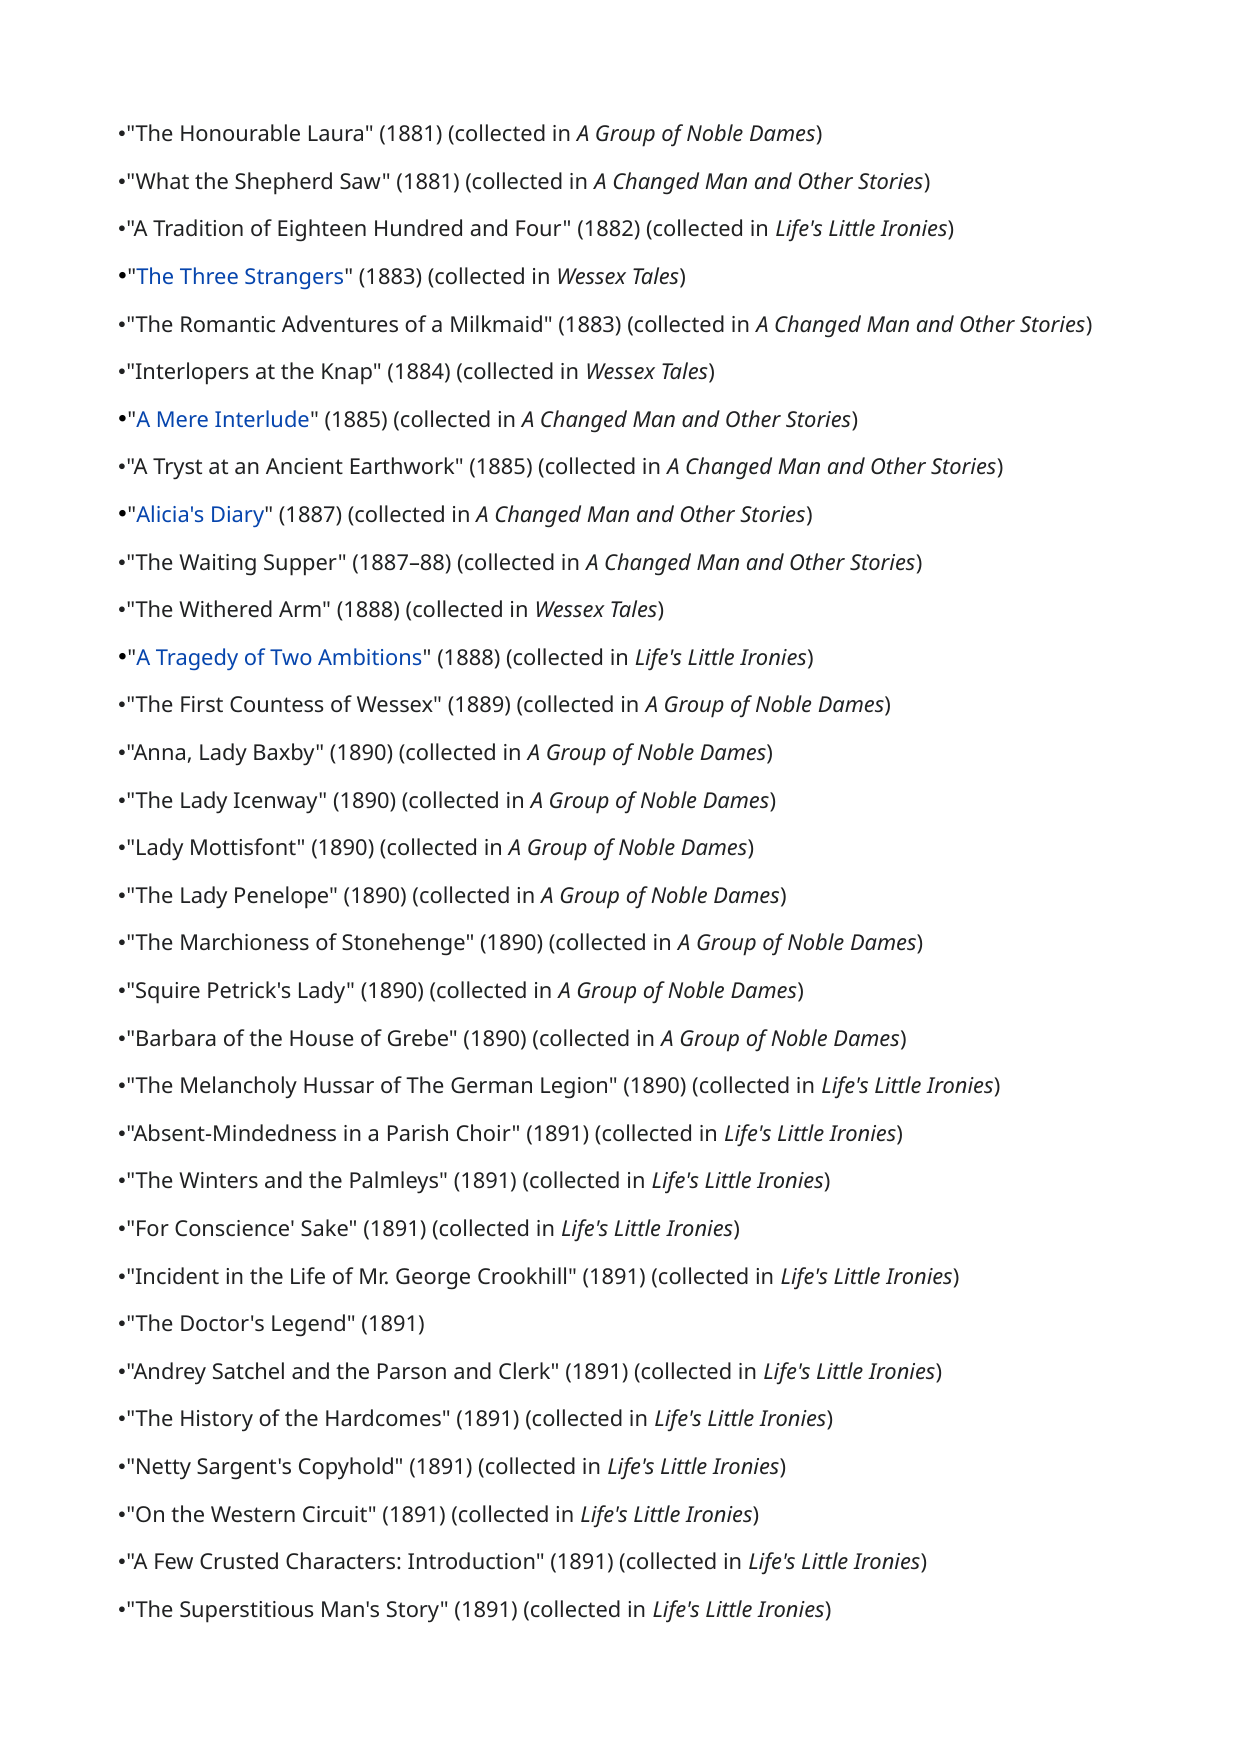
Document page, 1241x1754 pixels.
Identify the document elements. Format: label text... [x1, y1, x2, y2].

list "Interlopers at the Knap" (1884) (collected in Wessex Tales) [118, 356, 1122, 386]
list "The Honourable Laura" (1881) (collected in A Group of Noble Dames) [118, 118, 1122, 148]
list "A Tragedy of Two Ambitions" (1888) (collected in Life's Little Ironies) [118, 642, 1122, 672]
list "The Winters and the Palmleys" (1891) (collected in Life's Little Ironies) [118, 1165, 1122, 1195]
list "A Tryst at an Ancient Earthwork" (1885) (collected in A Changed Man and Other Stories) [118, 451, 1122, 481]
list "Alicia's Diary" (1887) (collected in A Changed Man and Other Stories) [118, 499, 1122, 529]
list "Netty Sargent's Copyhold" (1891) (collected in Life's Little Ironies) [118, 1451, 1122, 1481]
list "On the Western Circuit" (1891) (collected in Life's Little Ironies) [118, 1499, 1122, 1528]
list "The Lady Icenway" (1890) (collected in A Group of Noble Dames) [118, 784, 1122, 814]
list "Absent-Mindedness in a Parish Choir" (1891) (collected in Life's Little Ironies) [118, 1118, 1122, 1148]
list "Incident in the Life of Mr. George Crookhill" (1891) (collected in Life's Little Ironies) [118, 1261, 1122, 1290]
list "For Conscience' Sake" (1891) (collected in Life's Little Ironies) [118, 1213, 1122, 1243]
list "The Waiting Supper" (1887–88) (collected in A Changed Man and Other Stories) [118, 547, 1122, 576]
list "What the Shepherd Saw" (1881) (collected in A Changed Man and Other Stories) [118, 166, 1122, 196]
list "Lady Mottisfont" (1890) (collected in A Group of Noble Dames) [118, 832, 1122, 862]
list "Andrey Satchel and the Parson and Clerk" (1891) (collected in Life's Little Ironies) [118, 1356, 1122, 1386]
list "The Superstitious Man's Story" (1891) (collected in Life's Little Ironies) [118, 1594, 1122, 1624]
list "A Tradition of Eighteen Hundred and Four" (1882) (collected in Life's Little Ironies) [118, 213, 1122, 243]
list "The Three Strangers" (1883) (collected in Wessex Tales) [118, 261, 1122, 291]
list "The Withered Arm" (1888) (collected in Wessex Tales) [118, 594, 1122, 624]
list "The Lady Penelope" (1890) (collected in A Group of Noble Dames) [118, 880, 1122, 909]
list "Squire Petrick's Lady" (1890) (collected in A Group of Noble Dames) [118, 975, 1122, 1005]
list "The History of the Hardcomes" (1891) (collected in Life's Little Ironies) [118, 1403, 1122, 1433]
list "The Romantic Adventures of a Milkmaid" (1883) (collected in A Changed Man and Other Stories) [118, 308, 1122, 338]
list "The Melancholy Hussar of The German Legion" (1890) (collected in Life's Little Ironies) [118, 1070, 1122, 1100]
list "Barbara of the House of Grebe" (1890) (collected in A Group of Noble Dames) [118, 1023, 1122, 1052]
list "A Few Crusted Characters: Introduction" (1891) (collected in Life's Little Ironies) [118, 1546, 1122, 1576]
list "The Marchioness of Stonehenge" (1890) (collected in A Group of Noble Dames) [118, 927, 1122, 957]
list "The Doctor's Legend" (1891) [118, 1308, 1122, 1338]
list "A Mere Interlude" (1885) (collected in A Changed Man and Other Stories) [118, 404, 1122, 433]
list "The First Countess of Wessex" (1889) (collected in A Group of Noble Dames) [118, 689, 1122, 719]
list "Anna, Lady Baxby" (1890) (collected in A Group of Noble Dames) [118, 737, 1122, 767]
